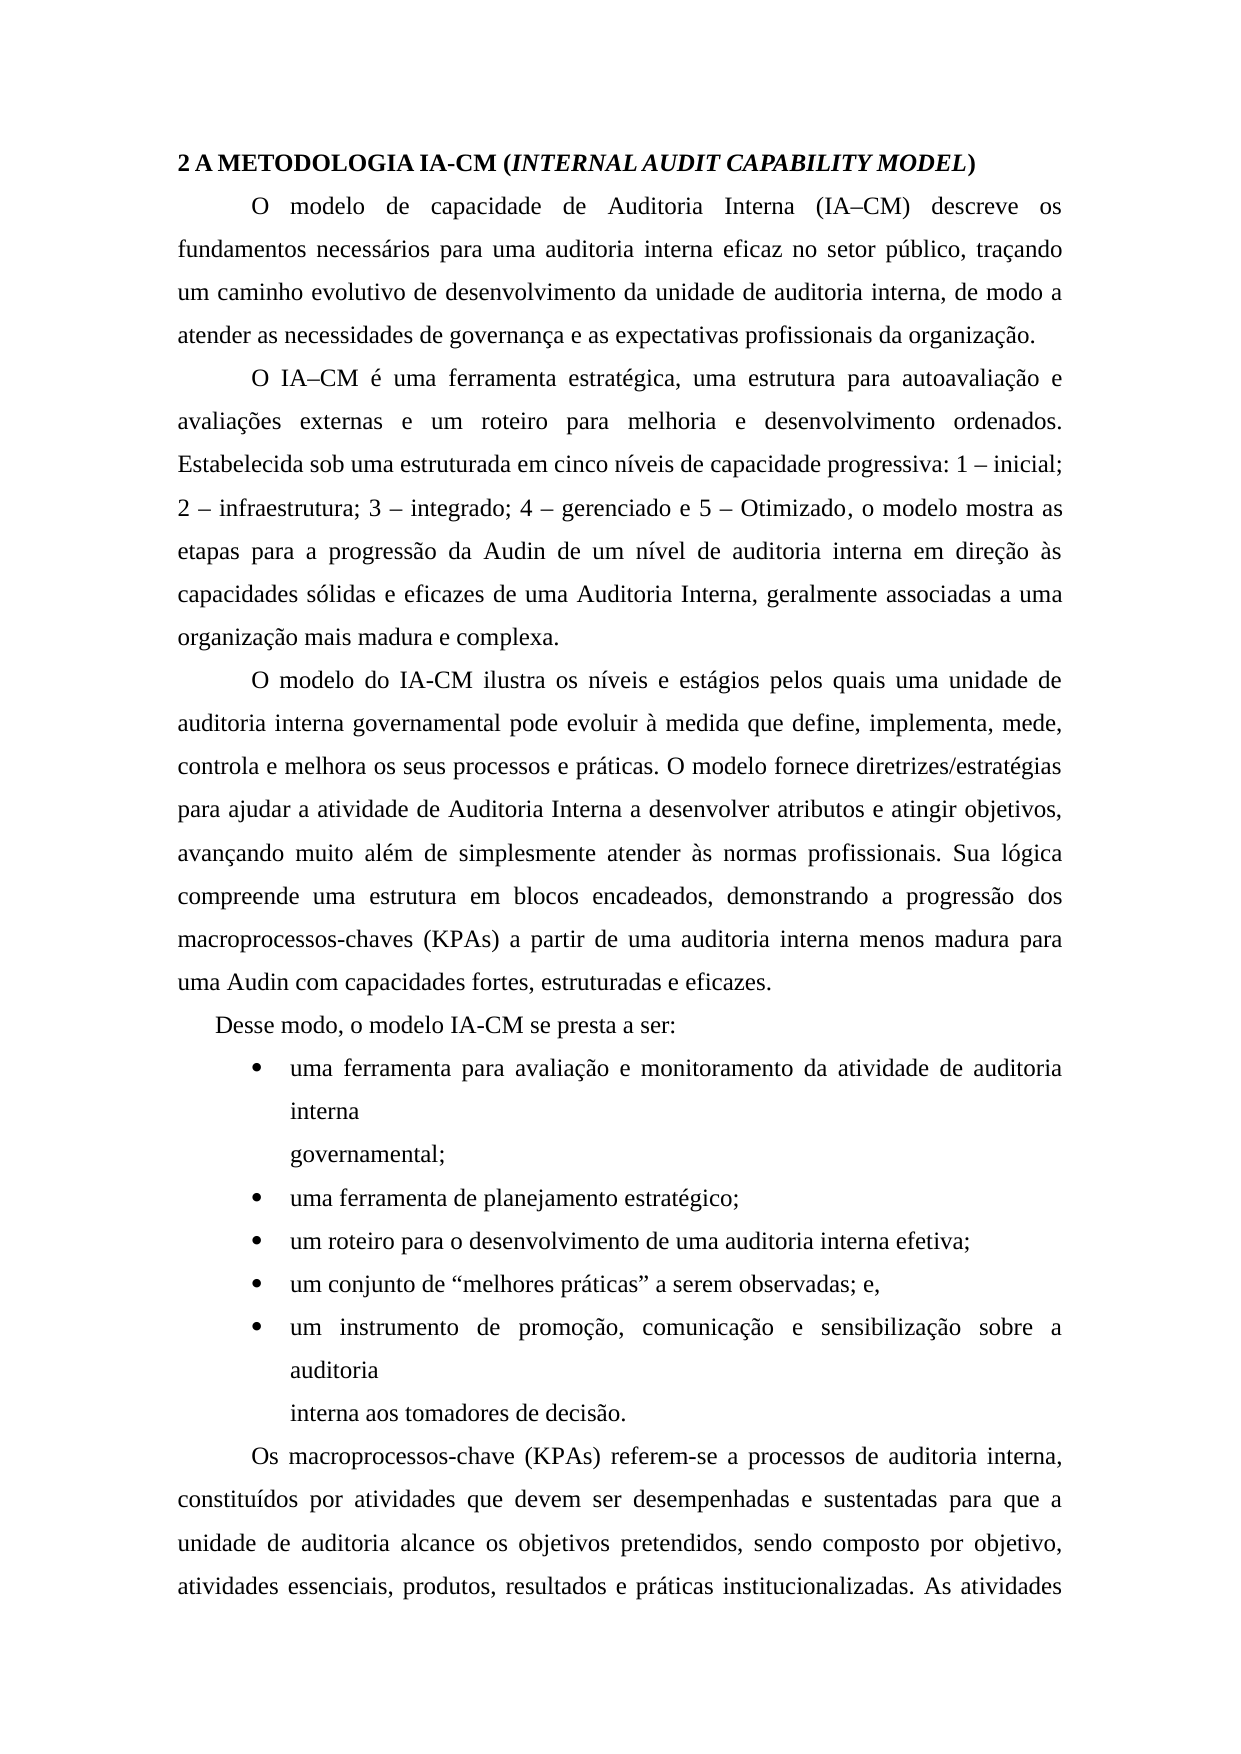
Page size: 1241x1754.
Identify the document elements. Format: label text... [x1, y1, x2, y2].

list um instrumento de promoção, comunicação e sensibilização sobre a auditoria interna aos tomadores de decisão. [252, 1312, 1063, 1427]
text Os macroprocessos-chave (KPAs) referem-se a processos de auditoria interna, constituídos por atividades que devem ser desempenhadas e sustentadas para que a unidade de auditoria alcance os objetivos pretendidos, sendo composto por objetivo, atividades essenciais, produtos, resultados e práticas institucionalizadas. As atividades [177, 1441, 1063, 1599]
text O modelo de capacidade de Auditoria Interna (IA–CM) descreve os fundamentos necessários para uma auditoria interna eficaz no setor público, traçando um caminho evolutivo de desenvolvimento da unidade de auditoria interna, de modo a atender as necessidades de governança e as expectativas profissionais da organização. [177, 191, 1063, 349]
text O IA–CM é uma ferramenta estratégica, uma estrutura para autoavaliação e avaliações externas e um roteiro para melhoria e desenvolvimento ordenados. Estabelecida sob uma estruturada em cinco níveis de capacidade progressiva: 1 – inicial; 2 – infraestrutura; 3 – integrado; 4 – gerenciado e 5 – Otimizado, o modelo mostra as etapas para a progressão da Audin de um nível de auditoria interna em direção às capacidades sólidas e eficazes de uma Auditoria Interna, geralmente associadas a uma organização mais madura e complexa. [177, 363, 1063, 651]
text Desse modo, o modelo IA-CM se presta a ser: [177, 1010, 1063, 1039]
text O modelo do IA-CM ilustra os níveis e estágios pelos quais uma unidade de auditoria interna governamental pode evoluir à medida que define, implementa, mede, controla e melhora os seus processos e práticas. O modelo fornece diretrizes/estratégias para ajudar a atividade de Auditoria Interna a desenvolver atributos e atingir objetivos, avançando muito além de simplesmente atender às normas profissionais. Sua lógica compreende uma estrutura em blocos encadeados, demonstrando a progressão dos macroprocessos-chaves (KPAs) a partir de uma auditoria interna menos madura para uma Audin com capacidades fortes, estruturadas e eficazes. [177, 665, 1063, 996]
subtitle 2 A METODOLOGIA IA-CM (INTERNAL AUDIT CAPABILITY MODEL) [177, 148, 1063, 176]
list uma ferramenta para avaliação e monitoramento da atividade de auditoria interna governamental; [252, 1053, 1063, 1168]
list um roteiro para o desenvolvimento de uma auditoria interna efetiva; [252, 1226, 1063, 1254]
list uma ferramenta de planejamento estratégico; [252, 1183, 1063, 1211]
list um conjunto de “melhores práticas” a serem observadas; e, [252, 1269, 1063, 1298]
